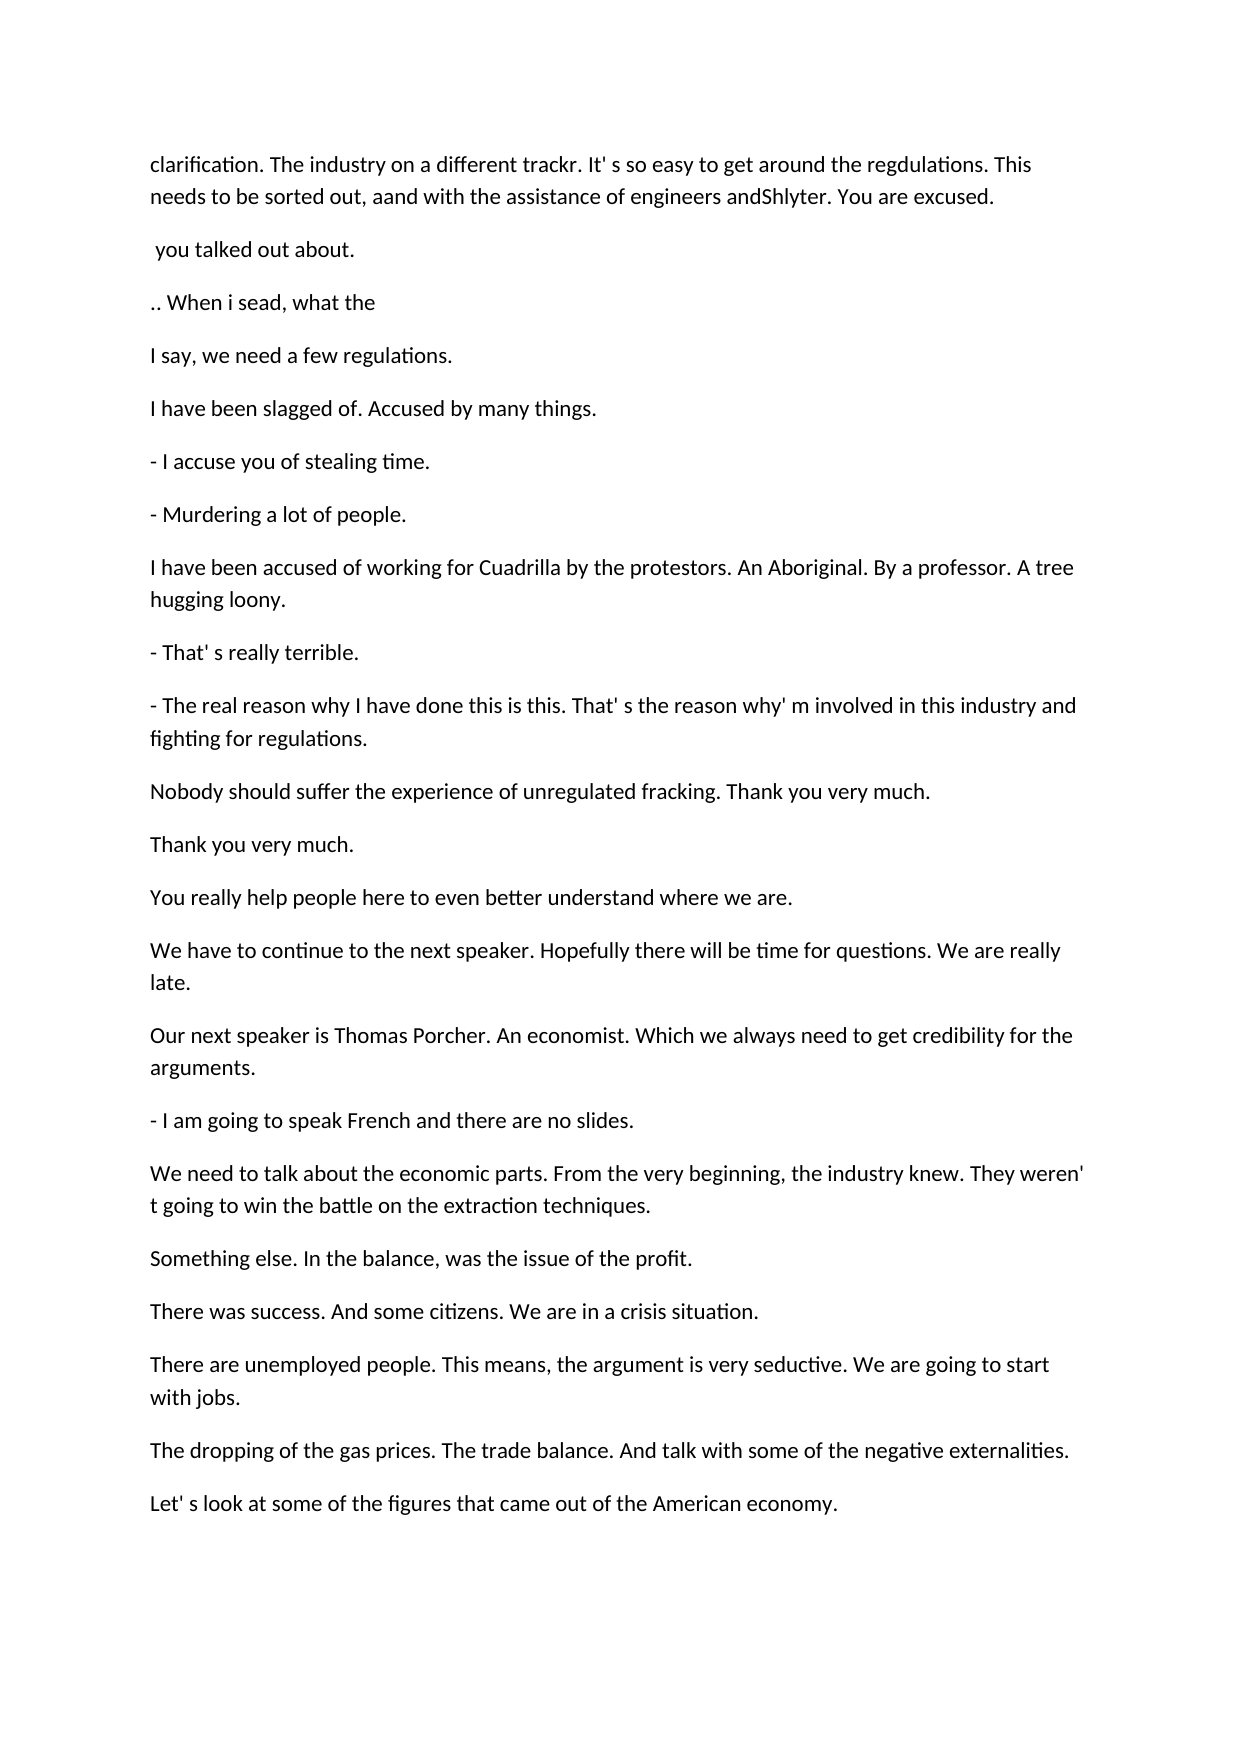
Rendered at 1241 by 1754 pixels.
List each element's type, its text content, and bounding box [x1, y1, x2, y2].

text Something else. In the balance, was the issue of the profit. [150, 1244, 1090, 1272]
text - That' s really terrible. [150, 638, 1090, 667]
text - The real reason why I have done this is this. That' s the reason why' m involved in this industry and fighting for regulations. [150, 692, 1090, 752]
text - Murdering a lot of people. [150, 500, 1090, 528]
text I have been slagged of. Accused by many things. [150, 394, 1090, 422]
text We need to talk about the economic parts. From the very beginning, the industry knew. They weren' t going to win the battle on the extraction techniques. [150, 1159, 1090, 1219]
text you talked out about. [150, 235, 1090, 263]
text clarification. The industry on a different trackr. It' s so easy to get around the regdulations. This needs to be sorted out, aand with the assistance of engineers andShlyter. You are excused. [150, 150, 1090, 210]
text You really help people here to even better understand where we are. [150, 883, 1090, 911]
text - I am going to speak French and there are no slides. [150, 1106, 1090, 1134]
text .. When i sead, what the [150, 288, 1090, 316]
text I have been accused of working for Cuadrilla by the protestors. An Aboriginal. By a professor. A tree hugging loony. [150, 553, 1090, 613]
text Nobody should suffer the experience of unregulated fracking. Thank you very much. [150, 777, 1090, 805]
text We have to continue to the next speaker. Hopefully there will be time for questions. We are really late. [150, 936, 1090, 996]
text The dropping of the gas prices. The trade balance. And talk with some of the negative externalities. [150, 1436, 1090, 1464]
text There was success. And some citizens. We are in a crisis situation. [150, 1297, 1090, 1326]
text There are unemployed people. This means, the argument is very seductive. We are going to start with jobs. [150, 1351, 1090, 1411]
text Thank you very much. [150, 830, 1090, 858]
text I say, we need a few regulations. [150, 341, 1090, 369]
text Our next speaker is Thomas Porcher. An economist. Which we always need to get credibility for the arguments. [150, 1021, 1090, 1081]
text - I accuse you of stealing time. [150, 447, 1090, 475]
text Let' s look at some of the figures that came out of the American economy. [150, 1489, 1090, 1517]
